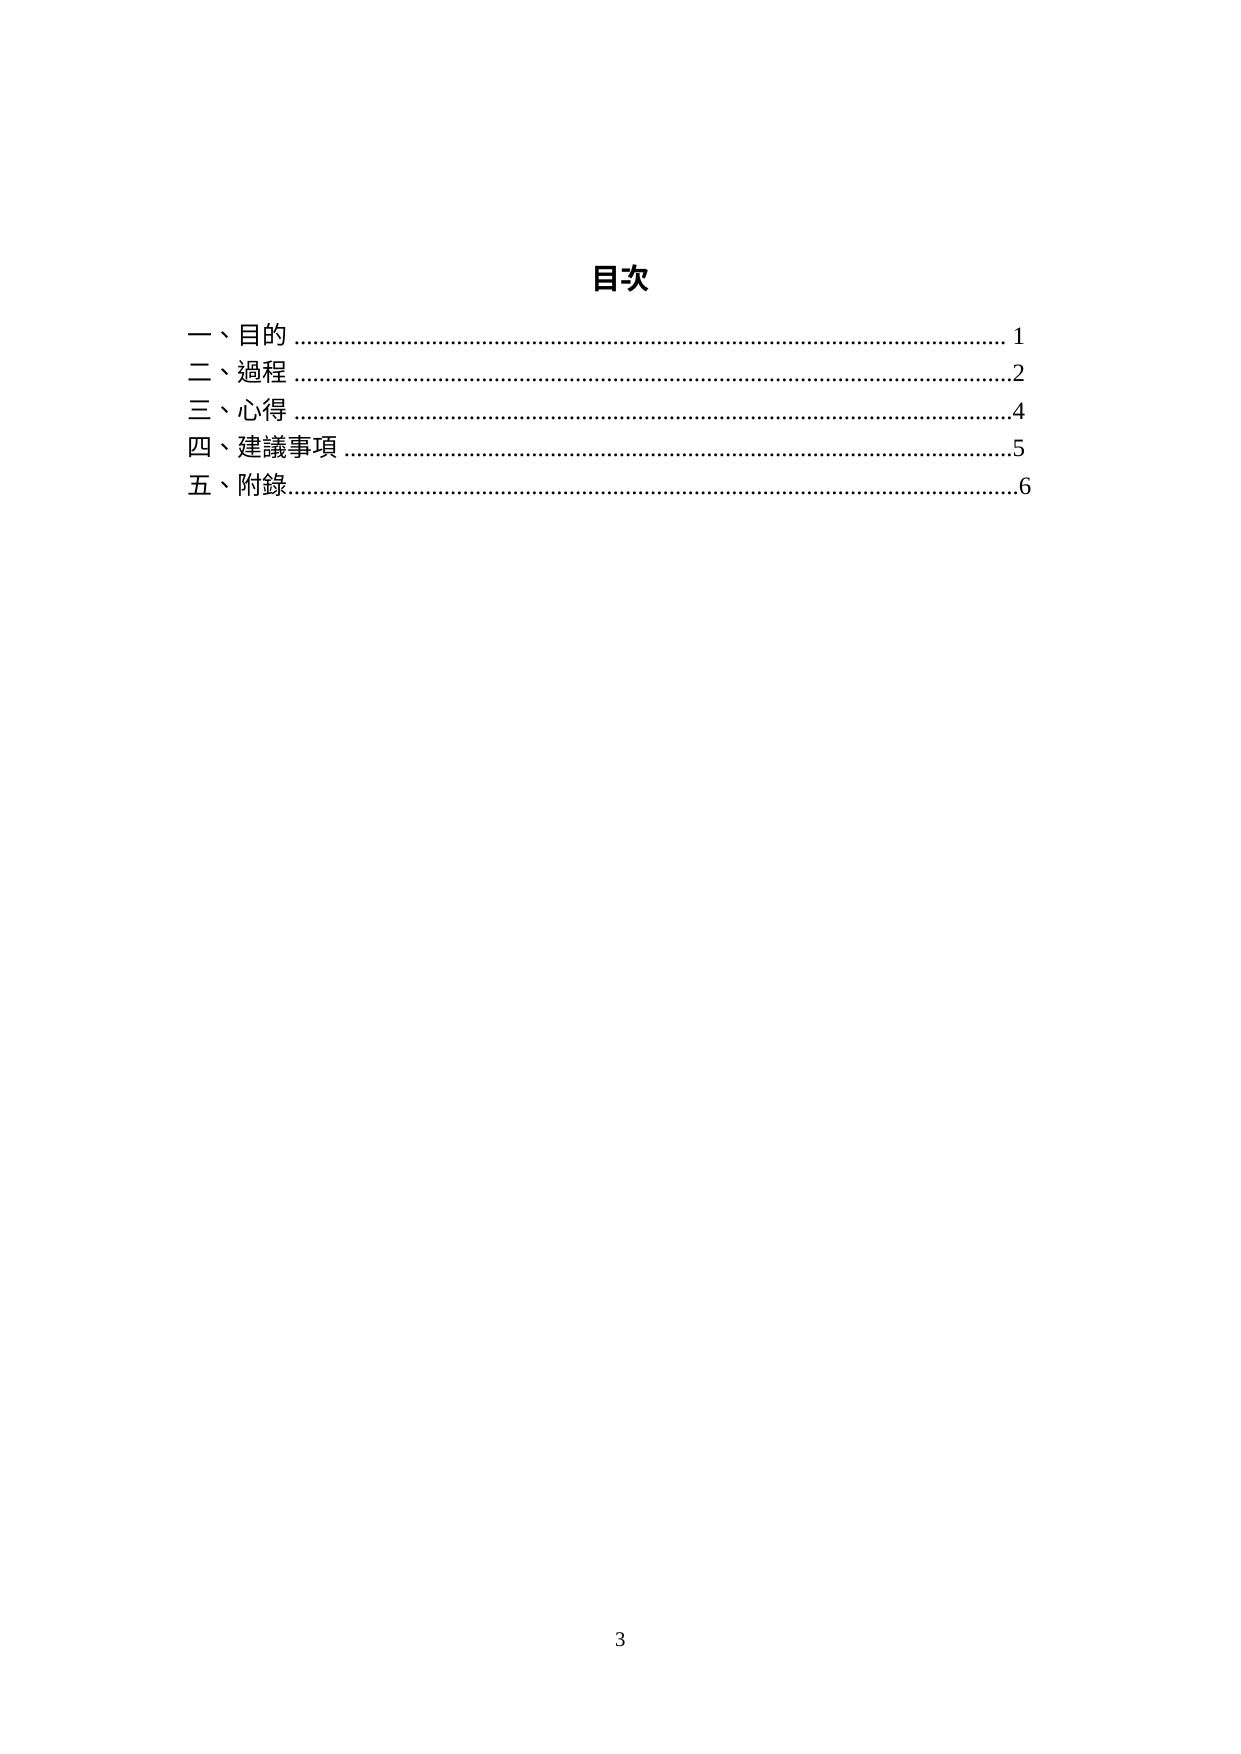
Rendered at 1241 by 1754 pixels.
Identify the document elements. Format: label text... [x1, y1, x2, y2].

text 一、目的 .................................................................................................................. 1 [187, 314, 1053, 352]
text 四、建議事項 ...........................................................................................................5 [187, 427, 1053, 464]
text 目次 [187, 239, 1053, 314]
text 三、心得 ...................................................................................................................4 [187, 389, 1053, 427]
text 五、附錄.....................................................................................................................6 [187, 464, 1053, 502]
text 二、過程 ...................................................................................................................2 [187, 352, 1053, 389]
